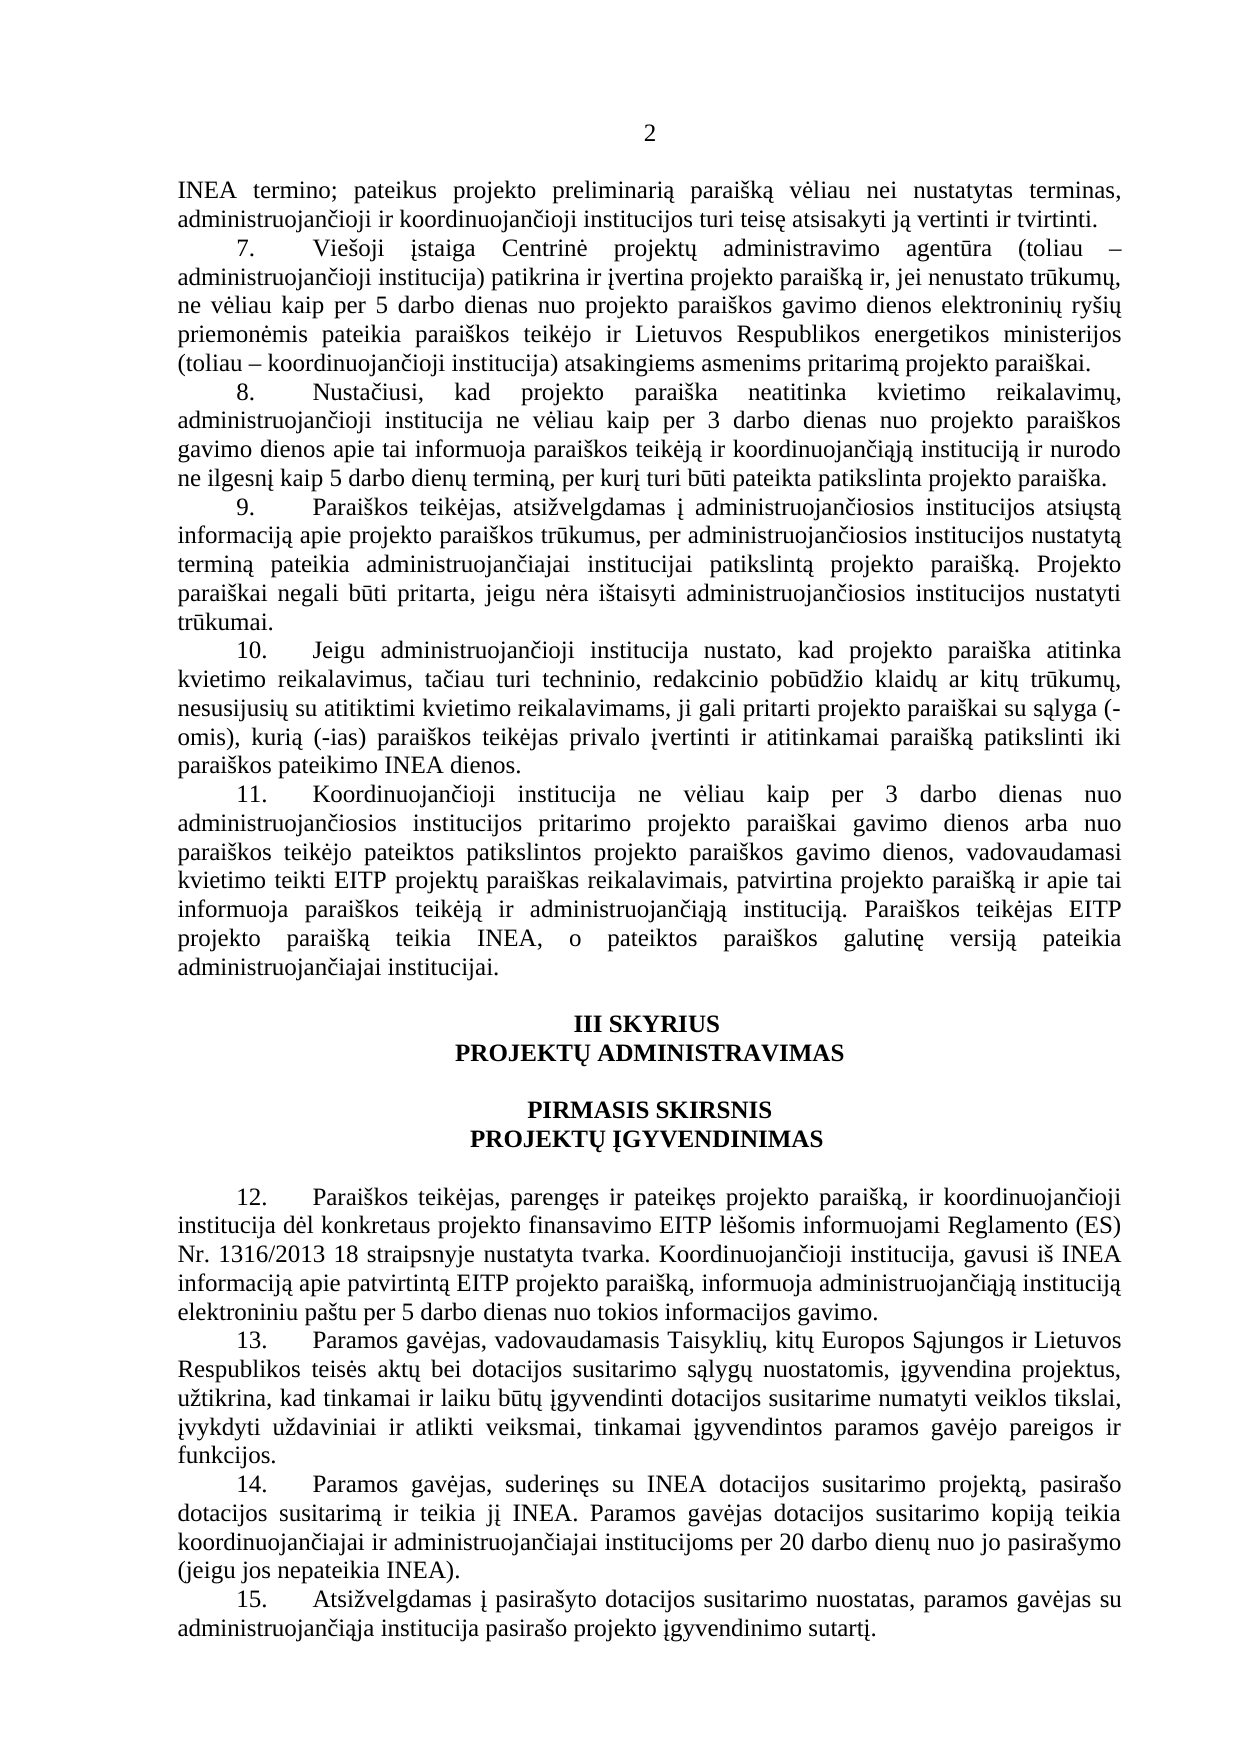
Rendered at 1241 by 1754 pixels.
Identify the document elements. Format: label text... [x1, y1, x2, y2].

text 15. Atsižvelgdamas į pasirašyto dotacijos susitarimo nuostatas, paramos gavėjas su administruojančiąja institucija pasirašo projekto įgyvendinimo sutartį. [177, 1584, 1122, 1642]
text 14. Paramos gavėjas, suderinęs su INEA dotacijos susitarimo projektą, pasirašo dotacijos susitarimą ir teikia jį INEA. Paramos gavėjas dotacijos susitarimo kopiją teikia koordinuojančiajai ir administruojančiajai institucijoms per 20 darbo dienų nuo jo pasirašymo (jeigu jos nepateikia INEA). [177, 1469, 1122, 1584]
text PIRMASIS SKIRSNIS [177, 1096, 1122, 1124]
text 8. Nustačiusi, kad projekto paraiška neatitinka kvietimo reikalavimų, administruojančioji institucija ne vėliau kaip per 3 darbo dienas nuo projekto paraiškos gavimo dienos apie tai informuoja paraiškos teikėją ir koordinuojančiąją instituciją ir nurodo ne ilgesnį kaip 5 darbo dienų terminą, per kurį turi būti pateikta patikslinta projekto paraiška. [177, 377, 1122, 492]
text III SKYRIUS [177, 1009, 1122, 1038]
text INEA termino; pateikus projekto preliminarią paraišką vėliau nei nustatytas terminas, administruojančioji ir koordinuojančioji institucijos turi teisę atsisakyti ją vertinti ir tvirtinti. [177, 176, 1122, 233]
text 10. Jeigu administruojančioji institucija nustato, kad projekto paraiška atitinka kvietimo reikalavimus, tačiau turi techninio, redakcinio pobūdžio klaidų ar kitų trūkumų, nesusijusių su atitiktimi kvietimo reikalavimams, ji gali pritarti projekto paraiškai su sąlyga (-omis), kurią (-ias) paraiškos teikėjas privalo įvertinti ir atitinkamai paraišką patikslinti iki paraiškos pateikimo INEA dienos. [177, 636, 1122, 779]
text PROJEKTŲ ADMINISTRAVIMAS [177, 1038, 1122, 1067]
text 9. Paraiškos teikėjas, atsižvelgdamas į administruojančiosios institucijos atsiųstą informaciją apie projekto paraiškos trūkumus, per administruojančiosios institucijos nustatytą terminą pateikia administruojančiajai institucijai patikslintą projekto paraišką. Projekto paraiškai negali būti pritarta, jeigu nėra ištaisyti administruojančiosios institucijos nustatyti trūkumai. [177, 492, 1122, 636]
text 11. Koordinuojančioji institucija ne vėliau kaip per 3 darbo dienas nuo administruojančiosios institucijos pritarimo projekto paraiškai gavimo dienos arba nuo paraiškos teikėjo pateiktos patikslintos projekto paraiškos gavimo dienos, vadovaudamasi kvietimo teikti EITP projektų paraiškas reikalavimais, patvirtina projekto paraišką ir apie tai informuoja paraiškos teikėją ir administruojančiąją instituciją. Paraiškos teikėjas EITP projekto paraišką teikia INEA, o pateiktos paraiškos galutinę versiją pateikia administruojančiajai institucijai. [177, 779, 1122, 981]
text PROJEKTŲ ĮGYVENDINIMAS [177, 1124, 1122, 1153]
text 13. Paramos gavėjas, vadovaudamasis Taisyklių, kitų Europos Sąjungos ir Lietuvos Respublikos teisės aktų bei dotacijos susitarimo sąlygų nuostatomis, įgyvendina projektus, užtikrina, kad tinkamai ir laiku būtų įgyvendinti dotacijos susitarime numatyti veiklos tikslai, įvykdyti uždaviniai ir atlikti veiksmai, tinkamai įgyvendintos paramos gavėjo pareigos ir funkcijos. [177, 1326, 1122, 1469]
text 12. Paraiškos teikėjas, parengęs ir pateikęs projekto paraišką, ir koordinuojančioji institucija dėl konkretaus projekto finansavimo EITP lėšomis informuojami Reglamento (ES) Nr. 1316/2013 18 straipsnyje nustatyta tvarka. Koordinuojančioji institucija, gavusi iš INEA informaciją apie patvirtintą EITP projekto paraišką, informuoja administruojančiąją instituciją elektroniniu paštu per 5 darbo dienas nuo tokios informacijos gavimo. [177, 1182, 1122, 1326]
text 7. Viešoji įstaiga Centrinė projektų administravimo agentūra (toliau – administruojančioji institucija) patikrina ir įvertina projekto paraišką ir, jei nenustato trūkumų, ne vėliau kaip per 5 darbo dienas nuo projekto paraiškos gavimo dienos elektroninių ryšių priemonėmis pateikia paraiškos teikėjo ir Lietuvos Respublikos energetikos ministerijos (toliau – koordinuojančioji institucija) atsakingiems asmenims pritarimą projekto paraiškai. [177, 233, 1122, 377]
